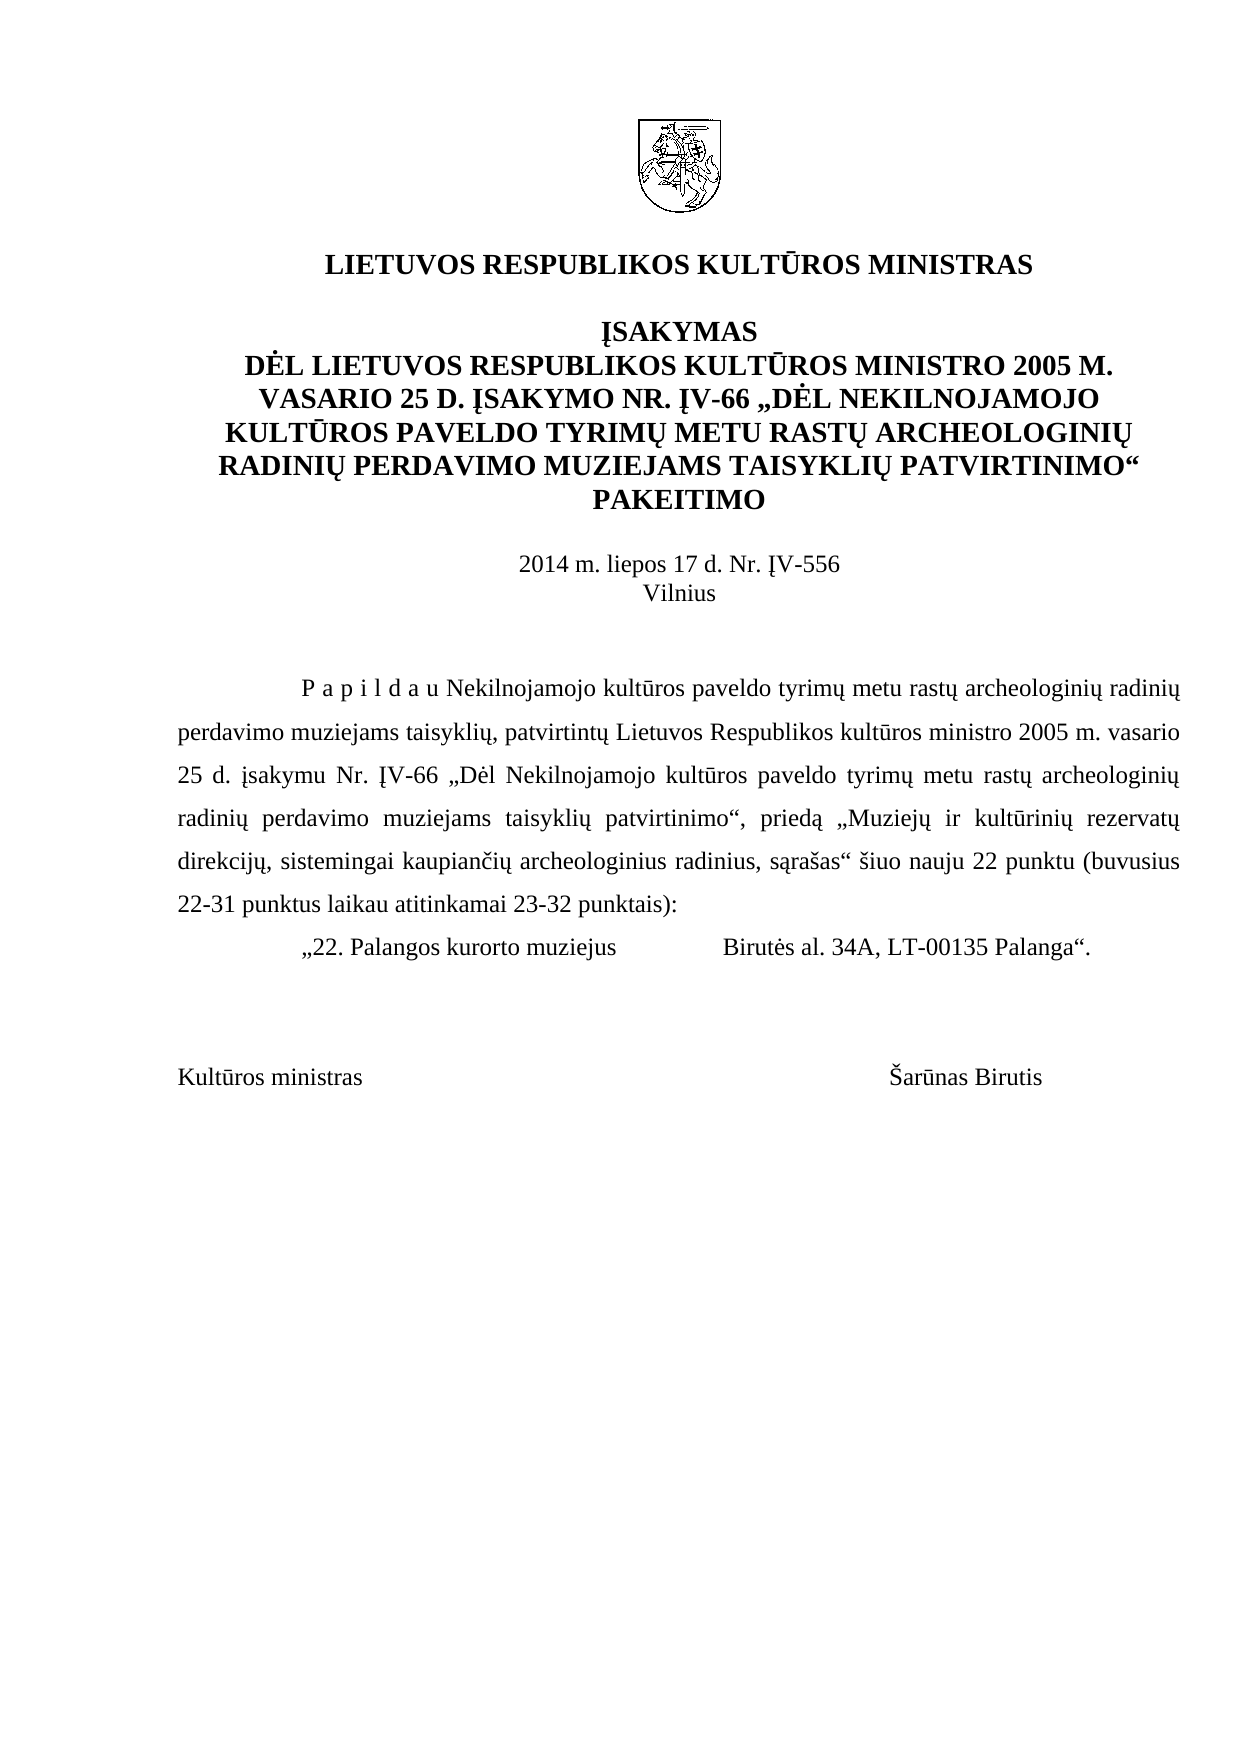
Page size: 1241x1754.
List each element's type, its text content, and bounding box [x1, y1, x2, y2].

text P a p i l d a u Nekilnojamojo kultūros paveldo tyrimų metu rastų archeologinių radinių perdavimo muziejams taisyklių, patvirtintų Lietuvos Respublikos kultūros ministro 2005 m. vasario 25 d. įsakymu Nr. ĮV-66 „Dėl Nekilnojamojo kultūros paveldo tyrimų metu rastų archeologinių radinių perdavimo muziejams taisyklių patvirtinimo“, priedą „Muziejų ir kultūrinių rezervatų direkcijų, sistemingai kaupiančių archeologinius radinius, sąrašas“ šiuo nauju 22 punktu (buvusius 22-31 punktus laikau atitinkamai 23-32 punktais): [177, 673, 1181, 918]
text Kultūros ministras Šarūnas Birutis [177, 1062, 1181, 1090]
text ĮSAKYMAS [177, 314, 1181, 348]
text LIETUVOS RESPUBLIKOS KULTŪROS MINISTRAS [177, 247, 1181, 281]
text 2014 m. liepos 17 d. Nr. ĮV-556 [177, 549, 1181, 578]
text „22. Palangos kurorto muziejus Birutės al. 34A, LT-00135 Palanga“. [177, 932, 1181, 961]
text DĖL lietuvos respublikos kultūros ministro 2005 m. vasario 25 d. įsakymo nr. įv-66 „dėl nekilnojamojo kultūros paveldo tyrimų metu rastų archeologinių radinių perdavimo muziejams taisyklių patvirtinimo“ pakeitimo [177, 348, 1181, 515]
text Vilnius [177, 578, 1181, 606]
